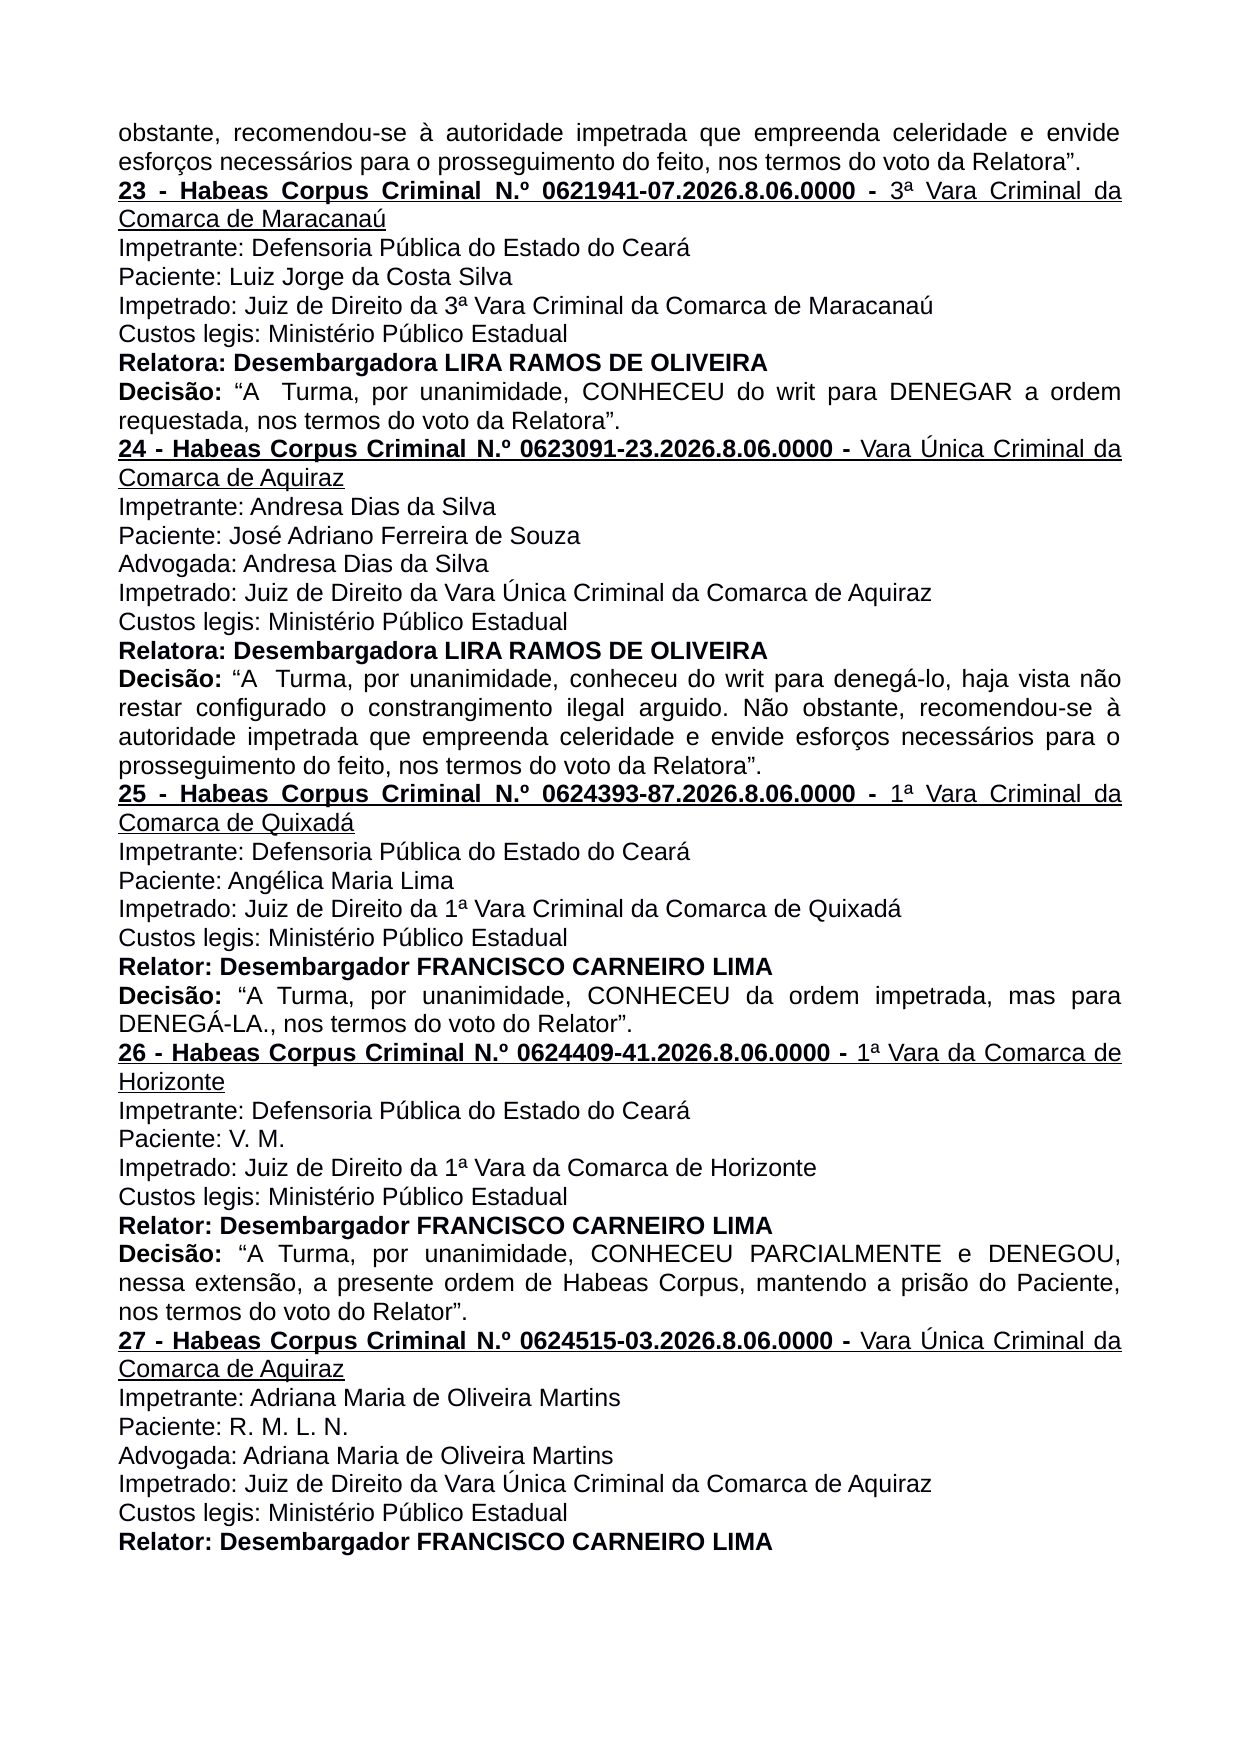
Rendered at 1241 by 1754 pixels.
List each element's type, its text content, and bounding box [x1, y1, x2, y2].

text Impetrante: Defensoria Pública do Estado do Ceará [118, 837, 1122, 866]
text Paciente: V. M. [118, 1124, 1122, 1153]
text Relator: Desembargador FRANCISCO CARNEIRO LIMA [118, 1527, 1122, 1556]
text Horizonte [118, 1064, 1122, 1096]
text Custos legis: Ministério Público Estadual [118, 923, 1122, 952]
text Comarca de Maracanaú [118, 202, 1122, 233]
text Impetrado: Juiz de Direito da Vara Única Criminal da Comarca de Aquiraz [118, 1469, 1122, 1498]
text Decisão: “A Turma, por unanimidade, CONHECEU do writ para DENEGAR a ordem requestada, nos termos do voto da Relatora”. [118, 377, 1122, 434]
text Impetrante: Adriana Maria de Oliveira Martins [118, 1383, 1122, 1412]
text Custos legis: Ministério Público Estadual [118, 607, 1122, 636]
text Paciente: Luiz Jorge da Costa Silva [118, 262, 1122, 291]
text Relatora: Desembargadora LIRA RAMOS DE OLIVEIRA [118, 348, 1122, 377]
text 27 - Habeas Corpus Criminal N.º 0624515-03.2026.8.06.0000 - Vara Única Criminal da [118, 1326, 1122, 1351]
text Comarca de Quixadá [118, 806, 1122, 837]
text Advogada: Andresa Dias da Silva [118, 549, 1122, 578]
text Comarca de Aquiraz [118, 461, 1122, 492]
text obstante, recomendou-se à autoridade impetrada que empreenda celeridade e envide esforços necessários para o prosseguimento do feito, nos termos do voto da Relatora”. [118, 118, 1122, 176]
text Impetrado: Juiz de Direito da 1ª Vara da Comarca de Horizonte [118, 1153, 1122, 1182]
text Decisão: “A Turma, por unanimidade, CONHECEU da ordem impetrada, mas para DENEGÁ-LA., nos termos do voto do Relator”. [118, 981, 1122, 1038]
text Relator: Desembargador FRANCISCO CARNEIRO LIMA [118, 1211, 1122, 1239]
text Paciente: R. M. L. N. [118, 1412, 1122, 1441]
text Paciente: Angélica Maria Lima [118, 866, 1122, 894]
text Impetrado: Juiz de Direito da 1ª Vara Criminal da Comarca de Quixadá [118, 894, 1122, 923]
text Custos legis: Ministério Público Estadual [118, 319, 1122, 348]
text Impetrante: Andresa Dias da Silva [118, 492, 1122, 521]
text Impetrante: Defensoria Pública do Estado do Ceará [118, 233, 1122, 262]
text Impetrado: Juiz de Direito da Vara Única Criminal da Comarca de Aquiraz [118, 578, 1122, 607]
text Relatora: Desembargadora LIRA RAMOS DE OLIVEIRA [118, 636, 1122, 664]
text Advogada: Adriana Maria de Oliveira Martins [118, 1441, 1122, 1469]
text 26 - Habeas Corpus Criminal N.º 0624409-41.2026.8.06.0000 - 1ª Vara da Comarca de [118, 1038, 1122, 1063]
text Impetrante: Defensoria Pública do Estado do Ceará [118, 1096, 1122, 1124]
text Custos legis: Ministério Público Estadual [118, 1498, 1122, 1527]
text Decisão: “A Turma, por unanimidade, CONHECEU PARCIALMENTE e DENEGOU, nessa extensão, a presente ordem de Habeas Corpus, mantendo a prisão do Paciente, nos termos do voto do Relator”. [118, 1239, 1122, 1326]
text Comarca de Aquiraz [118, 1352, 1122, 1383]
text 25 - Habeas Corpus Criminal N.º 0624393-87.2026.8.06.0000 - 1ª Vara Criminal da [118, 779, 1122, 804]
text 24 - Habeas Corpus Criminal N.º 0623091-23.2026.8.06.0000 - Vara Única Criminal da [118, 434, 1122, 459]
text Custos legis: Ministério Público Estadual [118, 1182, 1122, 1211]
text Relator: Desembargador FRANCISCO CARNEIRO LIMA [118, 952, 1122, 981]
text Impetrado: Juiz de Direito da 3ª Vara Criminal da Comarca de Maracanaú [118, 291, 1122, 319]
text Paciente: José Adriano Ferreira de Souza [118, 521, 1122, 549]
text Decisão: “A Turma, por unanimidade, conheceu do writ para denegá-lo, haja vista não restar configurado o constrangimento ilegal arguido. Não obstante, recomendou-se à autoridade impetrada que empreenda celeridade e envide esforços necessários para o prosseguimento do feito, nos termos do voto da Relatora”. [118, 664, 1122, 779]
text 23 - Habeas Corpus Criminal N.º 0621941-07.2026.8.06.0000 - 3ª Vara Criminal da [118, 176, 1122, 201]
